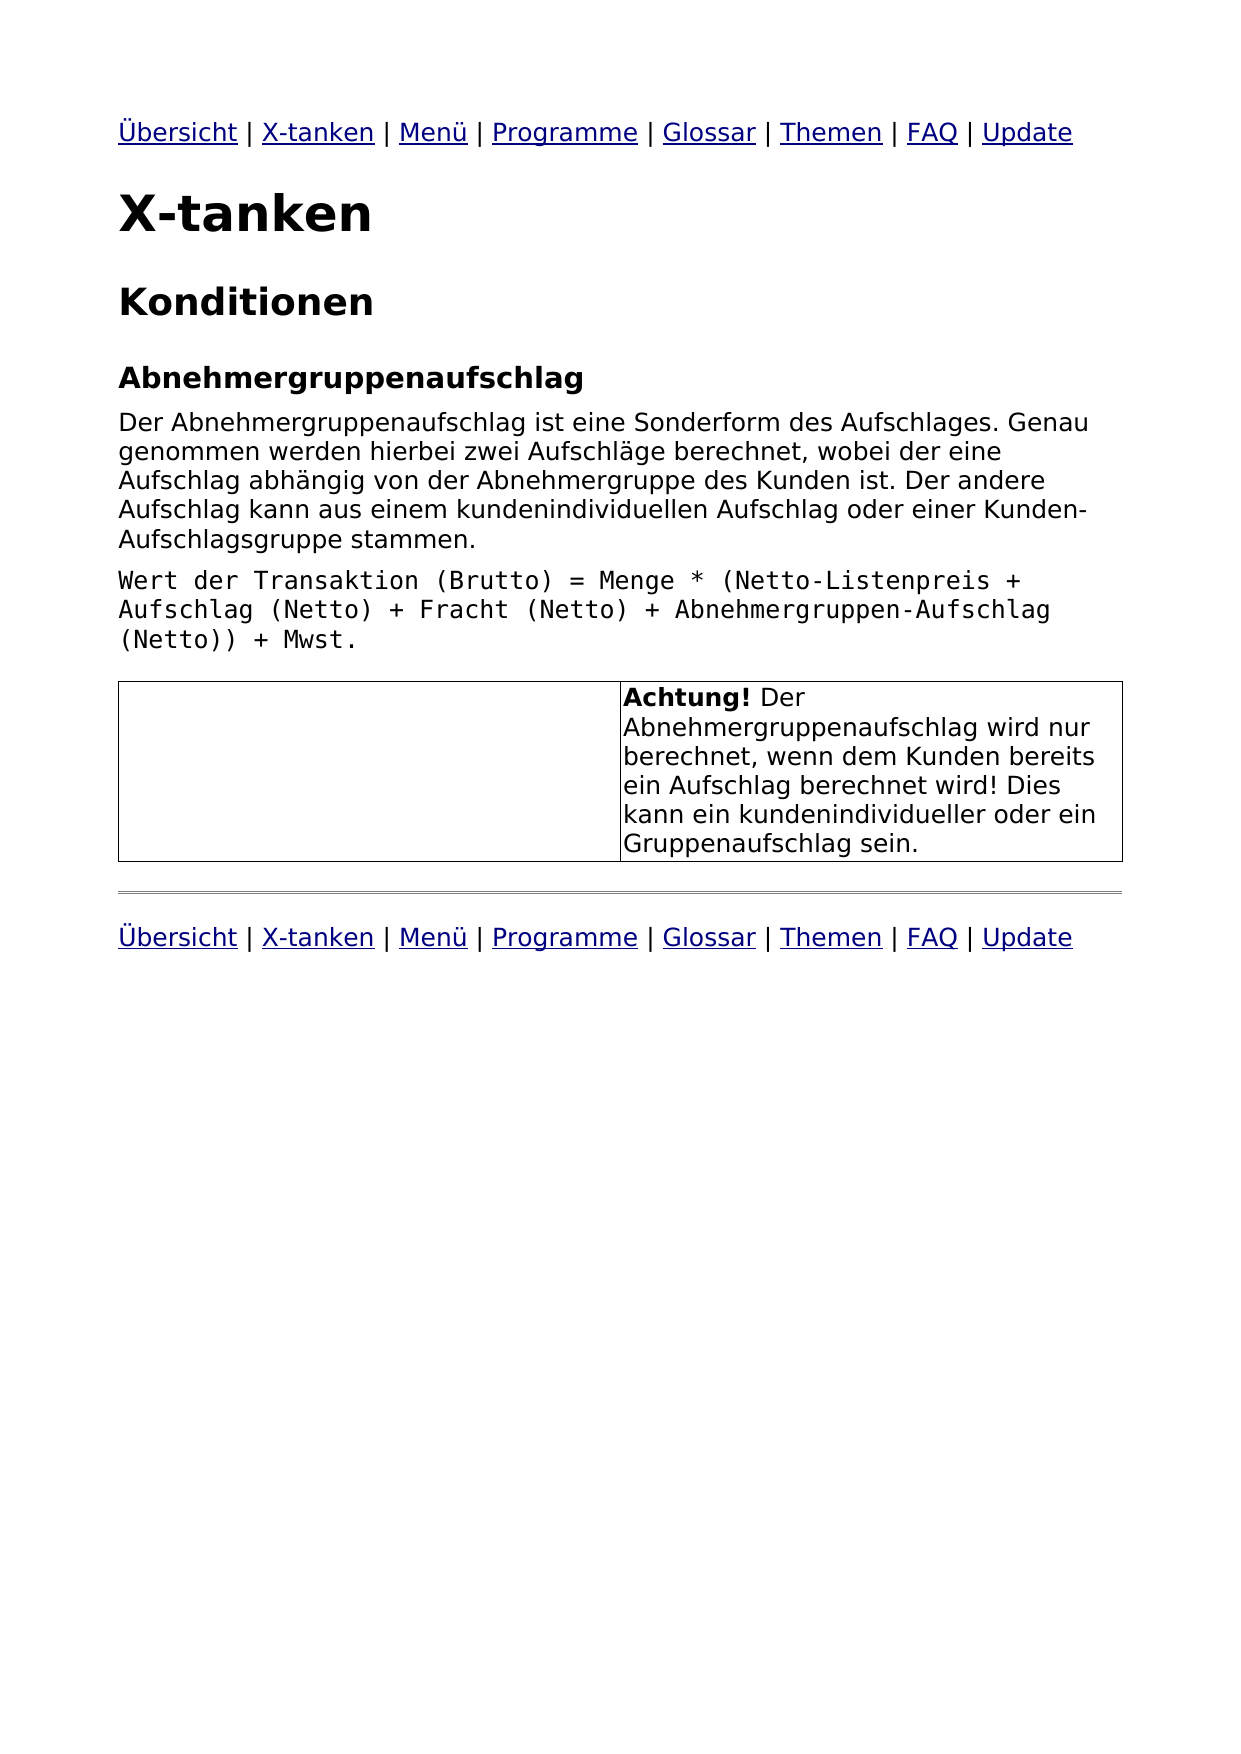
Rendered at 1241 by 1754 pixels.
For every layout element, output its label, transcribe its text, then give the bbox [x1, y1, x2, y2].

subtitle Abnehmergruppenaufschlag [118, 362, 1122, 396]
text Übersicht | X-tanken | Menü | Programme | Glossar | Themen | FAQ | Update [118, 923, 1122, 952]
subtitle X-tanken [118, 185, 1122, 243]
text Übersicht | X-tanken | Menü | Programme | Glossar | Themen | FAQ | Update [118, 118, 1122, 147]
subtitle Konditionen [118, 281, 1122, 324]
text Wert der Transaktion (Brutto) = Menge * (Netto-Listenpreis + Aufschlag (Netto) + Fracht (Netto) + Abnehmergruppen-Aufschlag (Netto)) + Mwst. [118, 566, 1122, 654]
text Der Abnehmergruppenaufschlag ist eine Sonderform des Aufschlages. Genau genommen werden hierbei zwei Aufschläge berechnet, wobei der eine Aufschlag abhängig von der Abnehmergruppe des Kunden ist. Der andere Aufschlag kann aus einem kundenindividuellen Aufschlag oder einer Kunden-Aufschlagsgruppe stammen. [118, 408, 1122, 554]
table_header Achtung! Der Abnehmergruppenaufschlag wird nur berechnet, wenn dem Kunden bereits ein Aufschlag berechnet wird! Dies kann ein kundenindividueller oder ein Gruppenaufschlag sein. [621, 682, 1122, 861]
table_header [119, 682, 620, 861]
